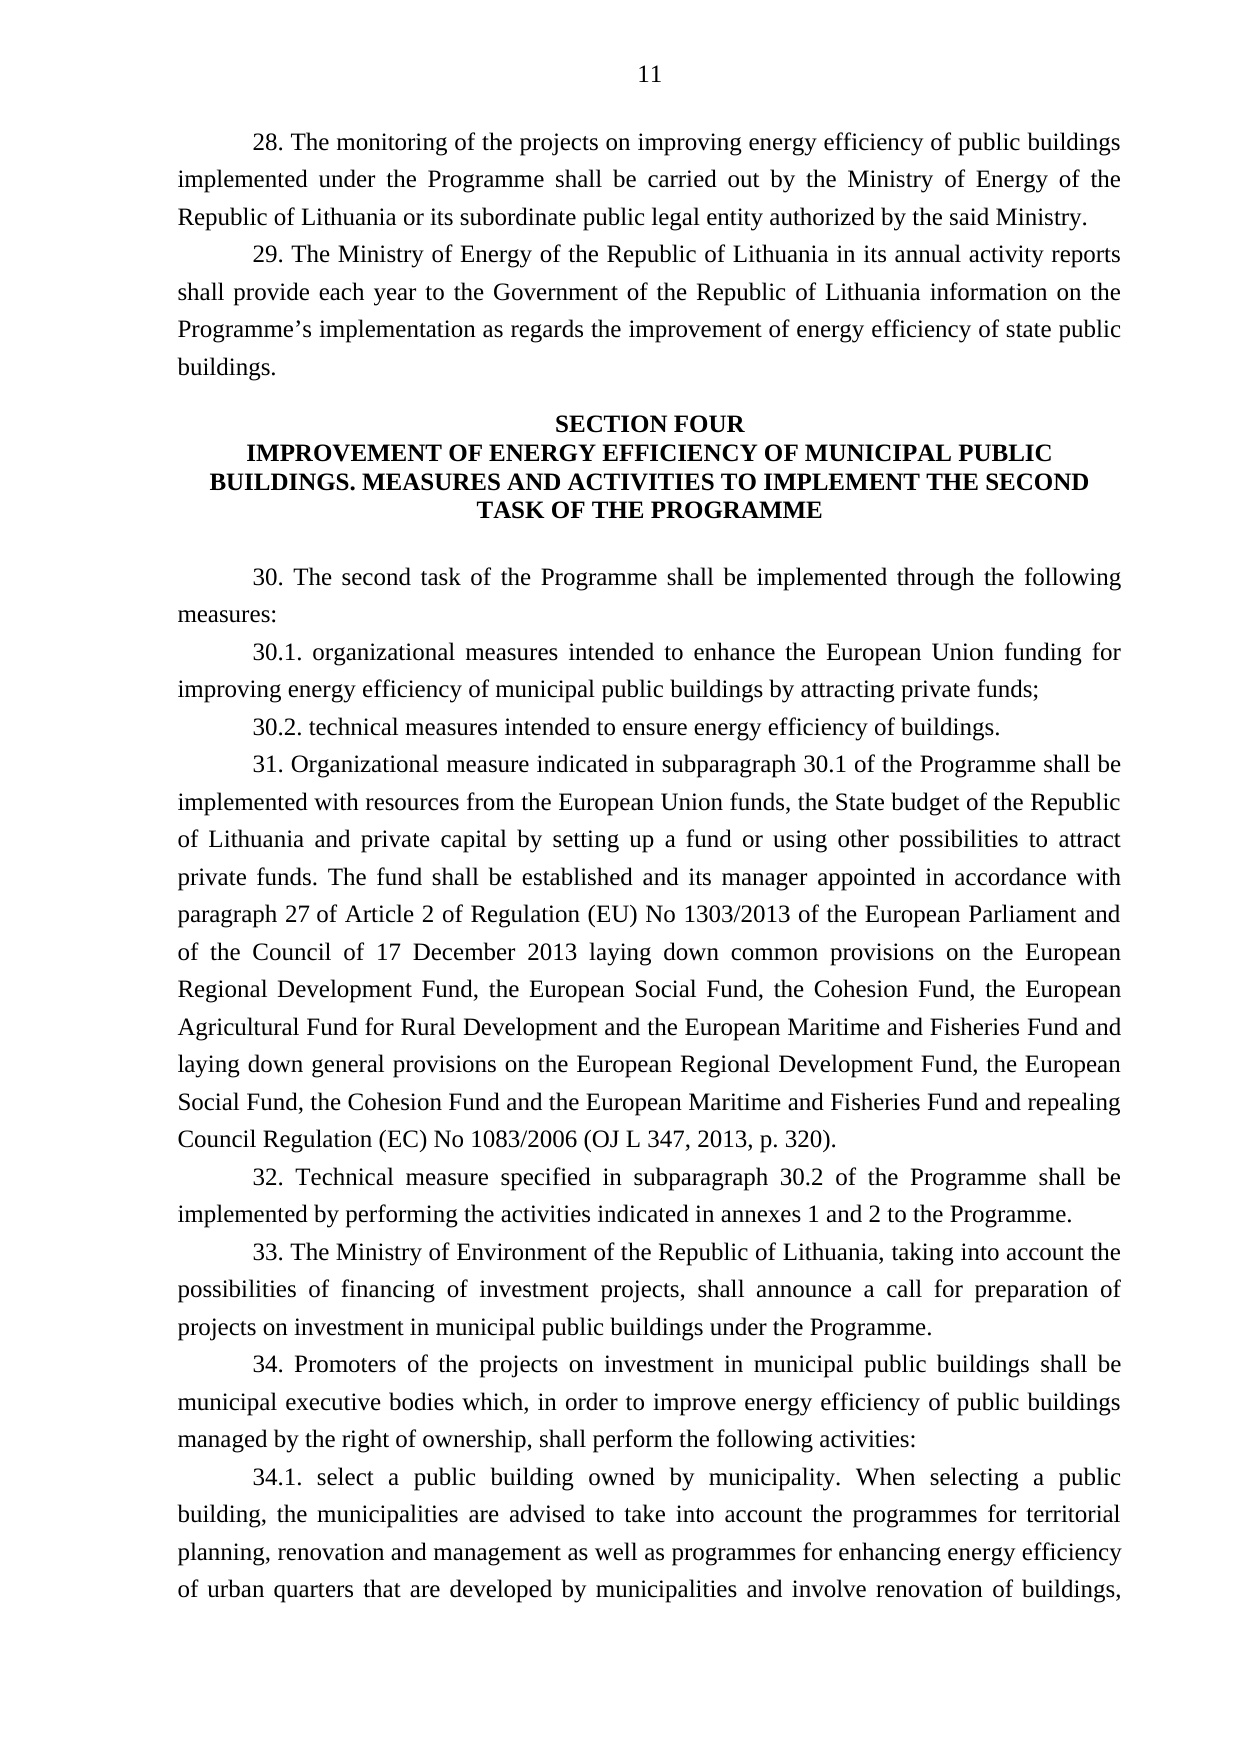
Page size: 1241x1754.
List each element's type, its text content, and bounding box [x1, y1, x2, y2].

text 29. The Ministry of Energy of the Republic of Lithuania in its annual activity reports shall provide each year to the Government of the Republic of Lithuania information on the Programme’s implementation as regards the improvement of energy efficiency of state public buildings. [177, 231, 1122, 381]
text 31. Organizational measure indicated in subparagraph 30.1 of the Programme shall be implemented with resources from the European Union funds, the State budget of the Republic of Lithuania and private capital by setting up a fund or using other possibilities to attract private funds. The fund shall be established and its manager appointed in accordance with paragraph 27 of Article 2 of Regulation (EU) No 1303/2013 of the European Parliament and of the Council of 17 December 2013 laying down common provisions on the European Regional Development Fund, the European Social Fund, the Cohesion Fund, the European Agricultural Fund for Rural Development and the European Maritime and Fisheries Fund and laying down general provisions on the European Regional Development Fund, the European Social Fund, the Cohesion Fund and the European Maritime and Fisheries Fund and repealing Council Regulation (EC) No 1083/2006 (OJ L 347, 2013, p. 320). [177, 741, 1122, 1153]
text 32. Technical measure specified in subparagraph 30.2 of the Programme shall be implemented by performing the activities indicated in annexes 1 and 2 to the Programme. [177, 1153, 1122, 1228]
text IMPROVEMENT OF ENERGY EFFICIENCY OF MUNICIPAL PUBLIC BUILDINGS. MEASURES AND ACTIVITIES TO IMPLEMENT THE SECOND TASK OF THE PROGRAMME [177, 438, 1122, 524]
text 30.1. organizational measures intended to enhance the European Union funding for improving energy efficiency of municipal public buildings by attracting private funds; [177, 628, 1122, 703]
text 33. The Ministry of Environment of the Republic of Lithuania, taking into account the possibilities of financing of investment projects, shall announce a call for preparation of projects on investment in municipal public buildings under the Programme. [177, 1228, 1122, 1341]
text SECTION FOUR [177, 409, 1122, 438]
text 34.1. select a public building owned by municipality. When selecting a public building, the municipalities are advised to take into account the programmes for territorial planning, renovation and management as well as programmes for enhancing energy efficiency of urban quarters that are developed by municipalities and involve renovation of buildings, [177, 1453, 1122, 1603]
text 30.2. technical measures intended to ensure energy efficiency of buildings. [177, 703, 1122, 741]
text 30. The second task of the Programme shall be implemented through the following measures: [177, 553, 1122, 628]
text 28. The monitoring of the projects on improving energy efficiency of public buildings implemented under the Programme shall be carried out by the Ministry of Energy of the Republic of Lithuania or its subordinate public legal entity authorized by the said Ministry. [177, 118, 1122, 231]
text 34. Promoters of the projects on investment in municipal public buildings shall be municipal executive bodies which, in order to improve energy efficiency of public buildings managed by the right of ownership, shall perform the following activities: [177, 1341, 1122, 1453]
